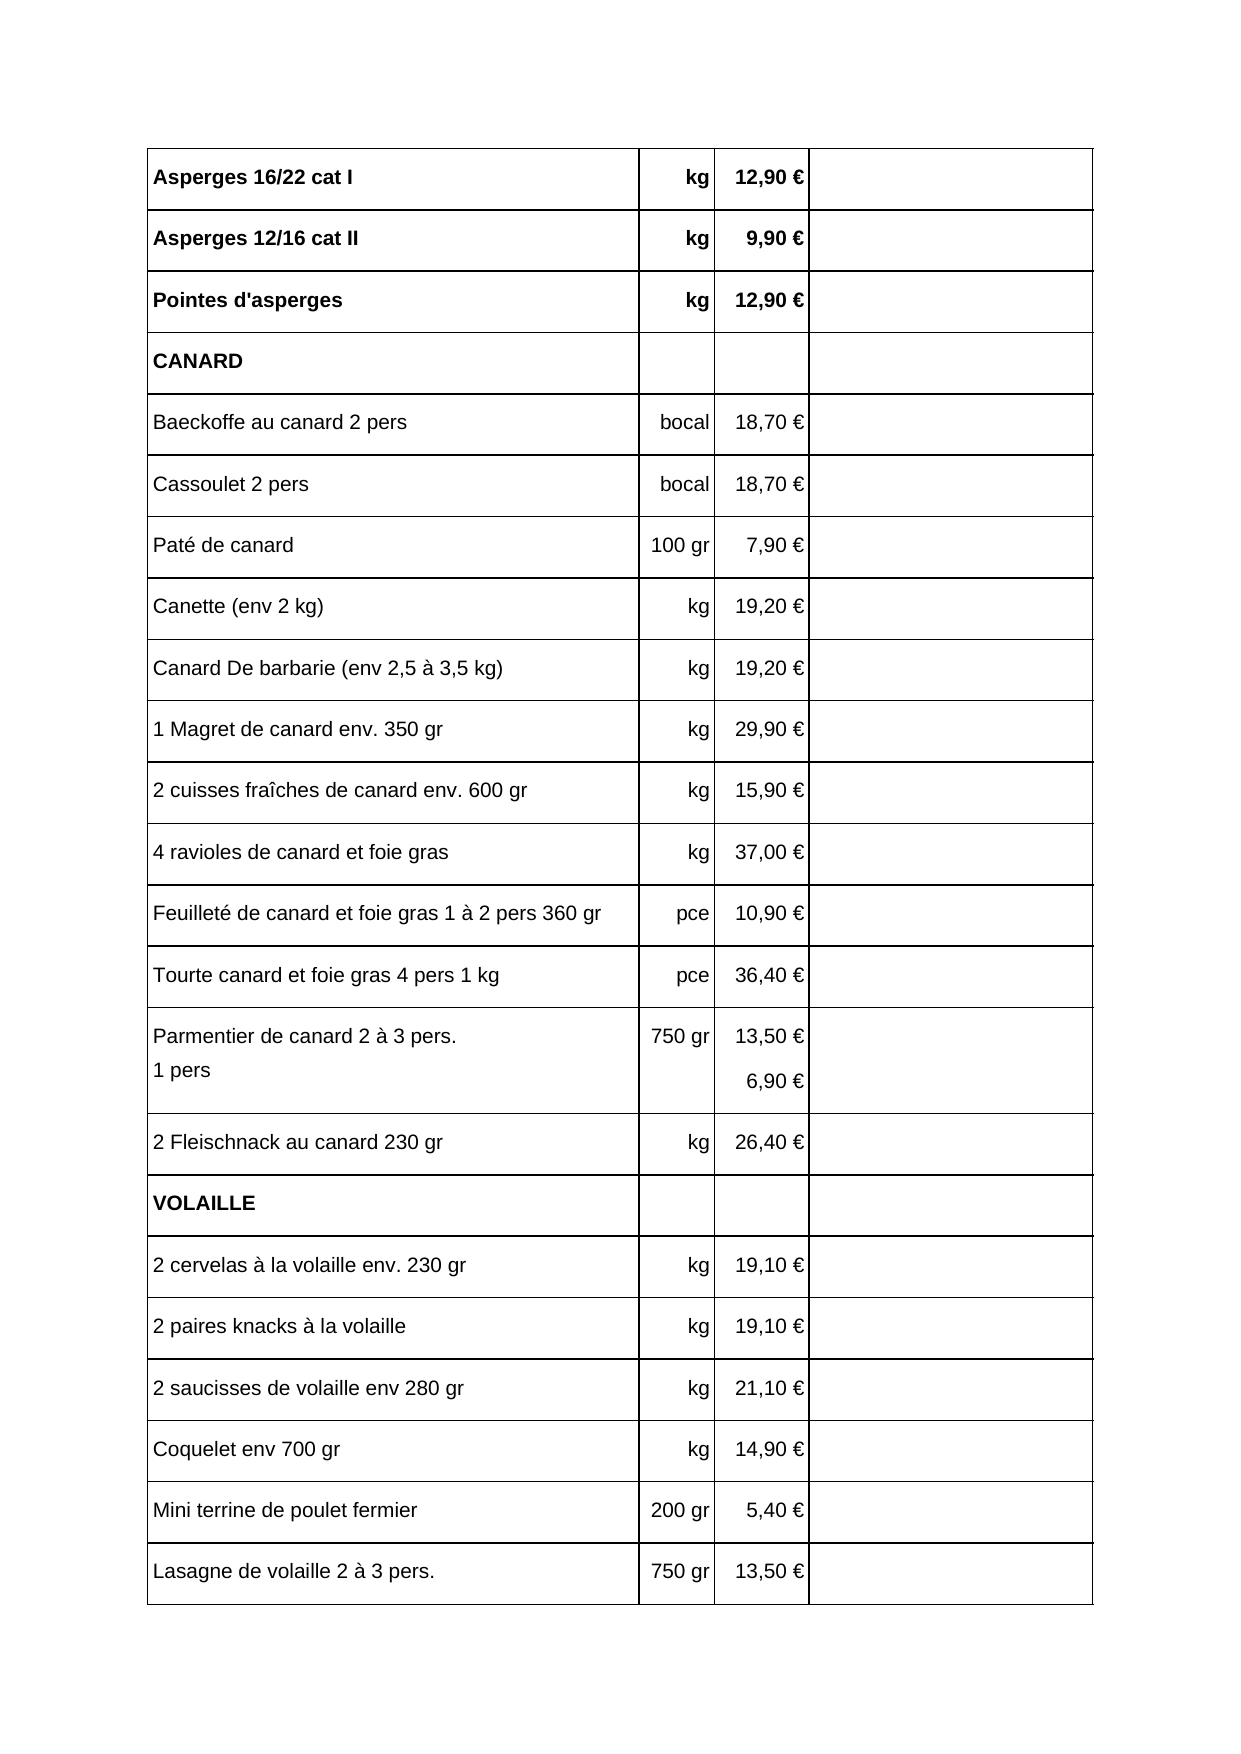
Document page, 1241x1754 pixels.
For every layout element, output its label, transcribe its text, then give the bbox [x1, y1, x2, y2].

table_cell 19,10 € [715, 1237, 808, 1297]
table_cell kg [640, 1114, 714, 1174]
table_cell [715, 1176, 808, 1235]
table_cell VOLAILLE [148, 1176, 638, 1235]
table_cell 100 gr [640, 517, 714, 577]
table_cell [810, 947, 1092, 1007]
table_cell 13,50 € 6,90 € [715, 1008, 808, 1113]
table_cell [810, 824, 1092, 884]
table_cell kg [640, 211, 714, 270]
table_cell kg [640, 1360, 714, 1419]
table_cell 7,90 € [715, 517, 808, 577]
table_cell Parmentier de canard 2 à 3 pers. 1 pers [148, 1008, 638, 1113]
table_cell kg [640, 1298, 714, 1358]
table_cell 2 saucisses de volaille env 280 gr [148, 1360, 638, 1419]
table_cell [810, 456, 1092, 516]
table_cell [810, 1008, 1092, 1113]
table_cell 750 gr [640, 1008, 714, 1113]
table_cell 5,40 € [715, 1482, 808, 1542]
table_cell [810, 211, 1092, 270]
table_cell [715, 333, 808, 393]
table_cell 750 gr [640, 1544, 714, 1603]
table_cell [810, 1298, 1092, 1358]
table_cell Paté de canard [148, 517, 638, 577]
table_cell kg [640, 640, 714, 700]
table_cell [810, 763, 1092, 822]
table_cell Baeckoffe au canard 2 pers [148, 395, 638, 454]
table_cell 18,70 € [715, 395, 808, 454]
table_cell Asperges 12/16 cat II [148, 211, 638, 270]
table_cell [640, 333, 714, 393]
table_cell [640, 1176, 714, 1235]
table_cell [810, 886, 1092, 945]
table_cell 2 paires knacks à la volaille [148, 1298, 638, 1358]
table_cell [810, 701, 1092, 761]
table_cell [810, 333, 1092, 393]
table_cell [810, 1421, 1092, 1481]
table_cell 15,90 € [715, 763, 808, 822]
table_cell Coquelet env 700 gr [148, 1421, 638, 1481]
table_cell 13,50 € [715, 1544, 808, 1603]
table_cell Pointes d'asperges [148, 272, 638, 332]
table_cell 12,90 € [715, 272, 808, 332]
table_cell 29,90 € [715, 701, 808, 761]
table_cell [810, 395, 1092, 454]
table_cell 200 gr [640, 1482, 714, 1542]
table_cell kg [640, 149, 714, 209]
table_cell bocal [640, 395, 714, 454]
table_cell [810, 1114, 1092, 1174]
table_cell 12,90 € [715, 149, 808, 209]
table_cell [810, 517, 1092, 577]
table_cell kg [640, 763, 714, 822]
table_cell 4 ravioles de canard et foie gras [148, 824, 638, 884]
table_cell bocal [640, 456, 714, 516]
table_cell 37,00 € [715, 824, 808, 884]
table_cell kg [640, 824, 714, 884]
table_cell 14,90 € [715, 1421, 808, 1481]
table_cell 2 Fleischnack au canard 230 gr [148, 1114, 638, 1174]
table_cell [810, 1360, 1092, 1419]
table_cell 1 Magret de canard env. 350 gr [148, 701, 638, 761]
table_cell 21,10 € [715, 1360, 808, 1419]
table_cell [810, 1176, 1092, 1235]
table_cell 19,20 € [715, 640, 808, 700]
table_cell Canard De barbarie (env 2,5 à 3,5 kg) [148, 640, 638, 700]
table_cell kg [640, 701, 714, 761]
table_cell Canette (env 2 kg) [148, 579, 638, 638]
table_cell 19,20 € [715, 579, 808, 638]
table_cell Lasagne de volaille 2 à 3 pers. [148, 1544, 638, 1603]
table_cell [810, 1237, 1092, 1297]
table_cell Feuilleté de canard et foie gras 1 à 2 pers 360 gr [148, 886, 638, 945]
table_cell [810, 1544, 1092, 1603]
table_cell Mini terrine de poulet fermier [148, 1482, 638, 1542]
table_cell kg [640, 1421, 714, 1481]
table_cell [810, 640, 1092, 700]
table_cell CANARD [148, 333, 638, 393]
table_cell kg [640, 1237, 714, 1297]
table_cell 2 cuisses fraîches de canard env. 600 gr [148, 763, 638, 822]
table_cell kg [640, 579, 714, 638]
table_cell 9,90 € [715, 211, 808, 270]
table_cell Tourte canard et foie gras 4 pers 1 kg [148, 947, 638, 1007]
table_cell 10,90 € [715, 886, 808, 945]
table_cell [810, 579, 1092, 638]
table_cell 18,70 € [715, 456, 808, 516]
table_cell [810, 149, 1092, 209]
table_cell [810, 272, 1092, 332]
table_cell 2 cervelas à la volaille env. 230 gr [148, 1237, 638, 1297]
table_cell 26,40 € [715, 1114, 808, 1174]
table_cell Asperges 16/22 cat I [148, 149, 638, 209]
table_cell pce [640, 886, 714, 945]
table_cell Cassoulet 2 pers [148, 456, 638, 516]
table_cell 36,40 € [715, 947, 808, 1007]
table_cell pce [640, 947, 714, 1007]
table_cell [810, 1482, 1092, 1542]
table_cell 19,10 € [715, 1298, 808, 1358]
table_cell kg [640, 272, 714, 332]
